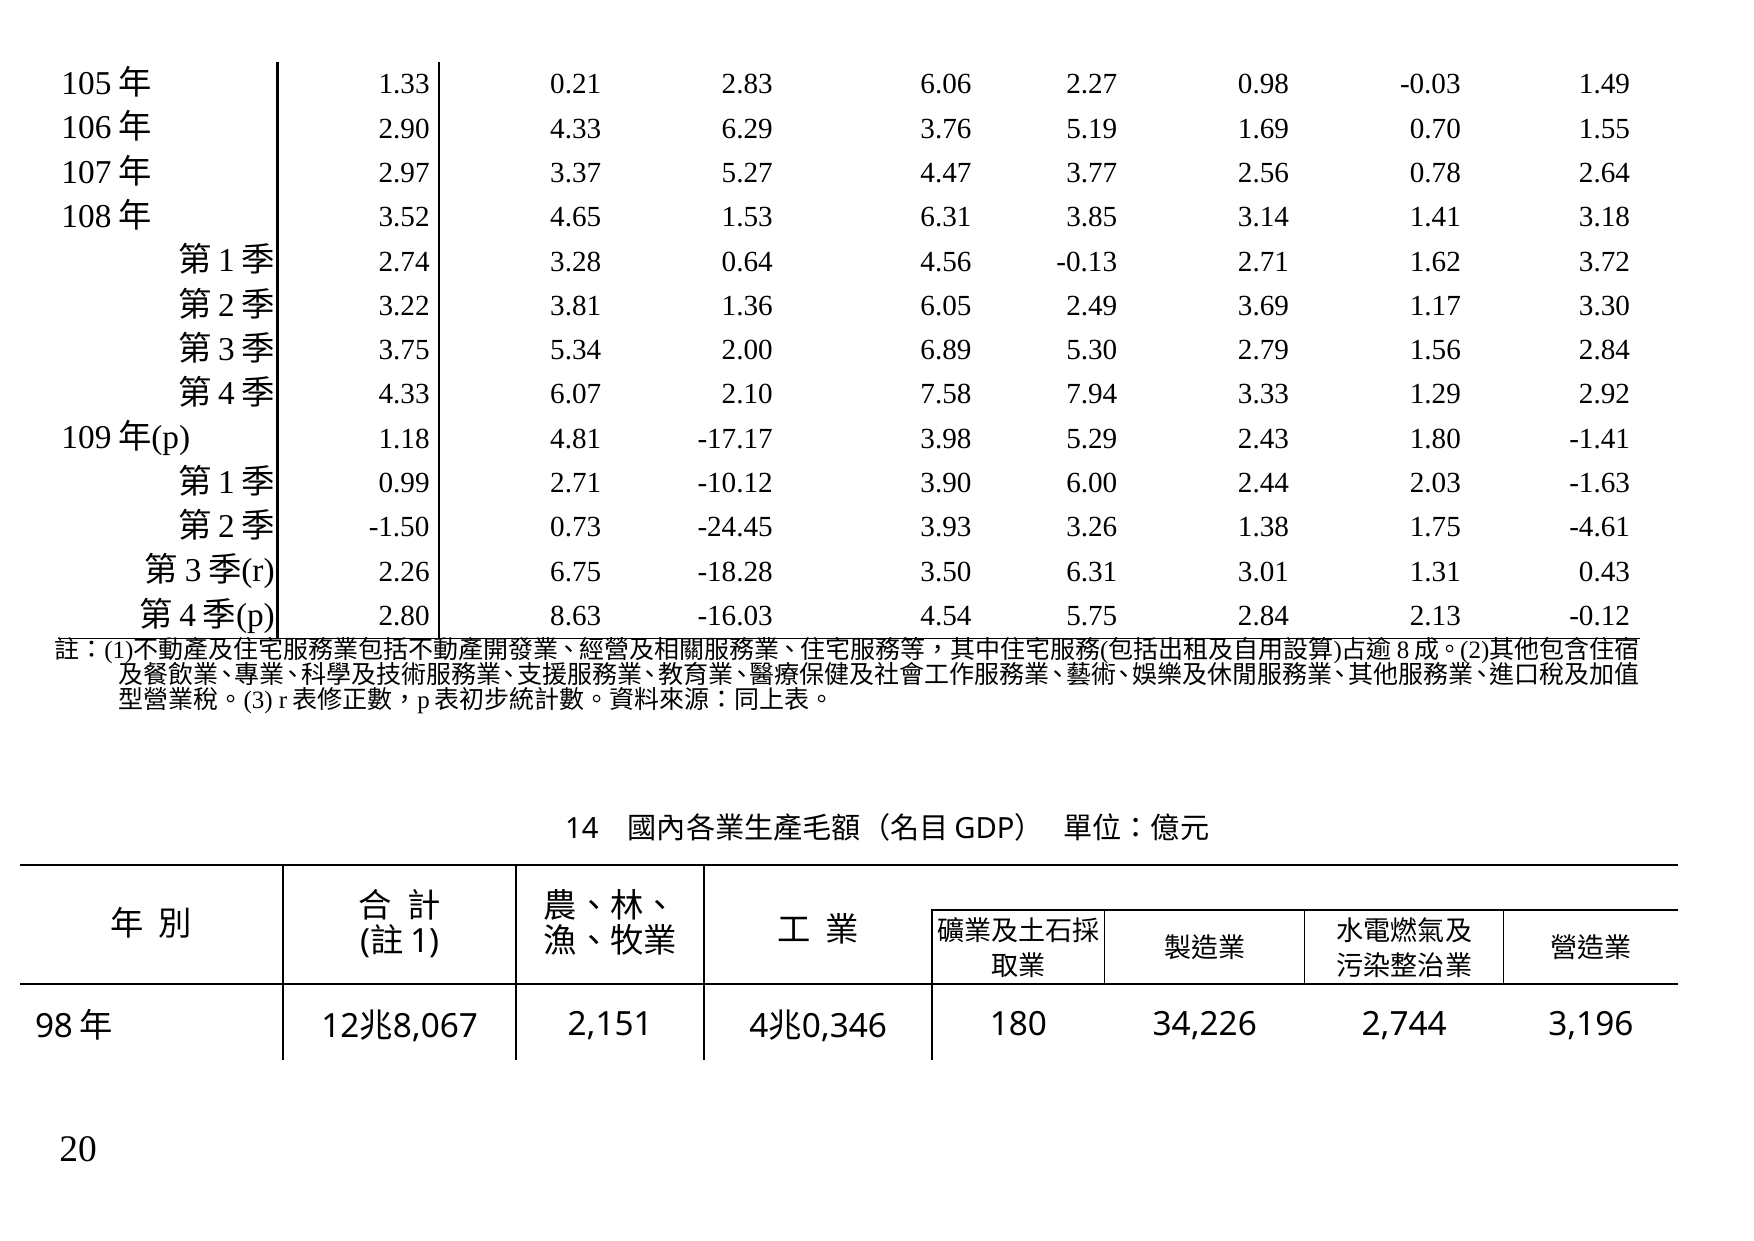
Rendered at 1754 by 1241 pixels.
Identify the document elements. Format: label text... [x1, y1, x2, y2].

table_cell 礦業及土石採取業 [933, 911, 1104, 983]
table_cell 第1季 [58, 460, 276, 505]
table_cell 3.14 [1127, 195, 1299, 239]
table_cell 109年(p) [58, 416, 276, 460]
table_cell 3.28 [440, 239, 611, 283]
table_cell -4.61 [1471, 505, 1640, 549]
table_cell 4.54 [783, 593, 981, 637]
table_cell 2.10 [611, 372, 783, 416]
table_cell 2.27 [981, 62, 1127, 106]
table_cell 0.78 [1299, 151, 1471, 195]
table_header 農、林、 漁、牧業 [517, 866, 703, 983]
table_cell 第3季 [58, 328, 276, 372]
table_cell 3.98 [783, 416, 981, 460]
table_header [932, 866, 1678, 909]
table_cell -18.28 [611, 549, 783, 593]
table_cell 2.03 [1299, 460, 1471, 505]
table_cell 0.43 [1471, 549, 1640, 593]
table_cell 2.71 [440, 460, 611, 505]
table_cell 6.29 [611, 106, 783, 151]
table_header 年 別 [20, 866, 282, 983]
table_cell 6.00 [981, 460, 1127, 505]
table_cell 2.84 [1127, 593, 1299, 637]
table_cell 5.75 [981, 593, 1127, 637]
table_cell 2.83 [611, 62, 783, 106]
table_cell 第2季 [58, 283, 276, 328]
table_cell 6.89 [783, 328, 981, 372]
table_cell 營造業 [1504, 911, 1678, 983]
table_cell 0.21 [440, 62, 611, 106]
table_cell 3.85 [981, 195, 1127, 239]
table_cell -1.50 [279, 505, 438, 549]
table_cell 2.79 [1127, 328, 1299, 372]
table_cell 34,226 [1105, 985, 1305, 1060]
table_cell 105年 [58, 62, 276, 106]
table_cell 8.63 [440, 593, 611, 637]
table_header 工 業 [705, 866, 932, 983]
table_cell 3.72 [1471, 239, 1640, 283]
text 註：(1)不動產及住宅服務業包括不動產開發業、經營及相關服務業、住宅服務等，其中住宅服務(包括出租及自用設算)占逾8成。(2)其他包含住宿及餐飲業、專業、科學及技術服務業、支援服務業、教育業、醫療保健及社會工作服務業、藝術、娛樂及休閒服務業、其他服務業、進口稅及加值型營業稅。(3) r表修正數，p表初步統計數。資料來源：同上表。 [54, 638, 1639, 713]
table_cell 1.41 [1299, 195, 1471, 239]
table_cell 98年 [20, 985, 282, 1060]
table_cell 1.17 [1299, 283, 1471, 328]
table_cell 4.65 [440, 195, 611, 239]
table_cell 1.55 [1471, 106, 1640, 151]
table_cell 6.05 [783, 283, 981, 328]
table_cell 2.44 [1127, 460, 1299, 505]
table_cell 1.69 [1127, 106, 1299, 151]
table_cell -17.17 [611, 416, 783, 460]
table_cell 180 [933, 985, 1104, 1060]
table_cell 0.73 [440, 505, 611, 549]
table_cell 2.49 [981, 283, 1127, 328]
table_cell -0.03 [1299, 62, 1471, 106]
table_cell 4.33 [440, 106, 611, 151]
table_cell 1.49 [1471, 62, 1640, 106]
table_cell 3.75 [279, 328, 438, 372]
table_cell 4.33 [279, 372, 438, 416]
table_cell 7.58 [783, 372, 981, 416]
table_cell 2.00 [611, 328, 783, 372]
table_cell 6.31 [783, 195, 981, 239]
table_cell 3.30 [1471, 283, 1640, 328]
table_cell 2,744 [1305, 985, 1503, 1060]
table_cell -0.12 [1471, 593, 1640, 637]
table_cell 3.37 [440, 151, 611, 195]
table_cell 2.80 [279, 593, 438, 637]
table_cell 0.70 [1299, 106, 1471, 151]
table_cell 1.18 [279, 416, 438, 460]
subtitle 14 國內各業生產毛額（名目GDP） 單位：億元 [59, 788, 1639, 863]
table_header 合 計 (註1) [284, 866, 515, 983]
table_cell 2.92 [1471, 372, 1640, 416]
table_cell 第4季(p) [58, 593, 276, 637]
table_cell 0.98 [1127, 62, 1299, 106]
table_cell 5.30 [981, 328, 1127, 372]
table_cell 製造業 [1105, 911, 1304, 983]
table_cell 1.33 [279, 62, 438, 106]
table_cell 3.69 [1127, 283, 1299, 328]
table_cell 2.64 [1471, 151, 1640, 195]
table_cell 6.31 [981, 549, 1127, 593]
table_cell 3,196 [1503, 985, 1678, 1060]
table_cell 第4季 [58, 372, 276, 416]
table_cell 3.77 [981, 151, 1127, 195]
table_cell 3.50 [783, 549, 981, 593]
table_cell 第2季 [58, 505, 276, 549]
table_cell -1.41 [1471, 416, 1640, 460]
table_cell -1.63 [1471, 460, 1640, 505]
table_cell 2,151 [517, 985, 703, 1060]
table_cell 0.99 [279, 460, 438, 505]
table_cell 12兆8,067 [284, 985, 515, 1060]
table_cell 3.22 [279, 283, 438, 328]
table_cell 3.81 [440, 283, 611, 328]
table_cell 6.06 [783, 62, 981, 106]
table_cell 1.62 [1299, 239, 1471, 283]
table_cell 2.71 [1127, 239, 1299, 283]
table_cell -24.45 [611, 505, 783, 549]
table_cell 6.75 [440, 549, 611, 593]
table_cell 1.80 [1299, 416, 1471, 460]
table_cell -16.03 [611, 593, 783, 637]
table_cell 106年 [58, 106, 276, 151]
table_cell 2.74 [279, 239, 438, 283]
table_cell -10.12 [611, 460, 783, 505]
table_cell 0.64 [611, 239, 783, 283]
table_cell 108年 [58, 195, 276, 239]
table_cell 2.56 [1127, 151, 1299, 195]
table_cell 4.47 [783, 151, 981, 195]
table_cell 2.43 [1127, 416, 1299, 460]
table_cell 6.07 [440, 372, 611, 416]
table_cell 1.75 [1299, 505, 1471, 549]
table_cell 5.19 [981, 106, 1127, 151]
table_cell 7.94 [981, 372, 1127, 416]
table_cell 1.38 [1127, 505, 1299, 549]
table_cell 2.90 [279, 106, 438, 151]
table_cell 第1季 [58, 239, 276, 283]
table_cell 5.29 [981, 416, 1127, 460]
table_cell 2.97 [279, 151, 438, 195]
table_cell 3.01 [1127, 549, 1299, 593]
table_cell 3.26 [981, 505, 1127, 549]
table_cell 第3季(r) [58, 549, 276, 593]
table_cell 2.26 [279, 549, 438, 593]
table_cell 1.31 [1299, 549, 1471, 593]
table_cell 1.53 [611, 195, 783, 239]
table_cell 4兆0,346 [705, 985, 931, 1060]
table_cell 4.56 [783, 239, 981, 283]
table_cell 2.84 [1471, 328, 1640, 372]
table_cell 3.76 [783, 106, 981, 151]
table_cell 3.93 [783, 505, 981, 549]
table_cell 1.56 [1299, 328, 1471, 372]
table_cell 3.18 [1471, 195, 1640, 239]
table_cell 3.52 [279, 195, 438, 239]
table_cell 107年 [58, 151, 276, 195]
table_cell 3.90 [783, 460, 981, 505]
table_cell 4.81 [440, 416, 611, 460]
table_cell 1.29 [1299, 372, 1471, 416]
table_cell 水電燃氣及 污染整治業 [1305, 911, 1503, 983]
table_cell 5.27 [611, 151, 783, 195]
table_cell 3.33 [1127, 372, 1299, 416]
table_cell 5.34 [440, 328, 611, 372]
table_cell 1.36 [611, 283, 783, 328]
table_cell -0.13 [981, 239, 1127, 283]
table_cell 2.13 [1299, 593, 1471, 637]
